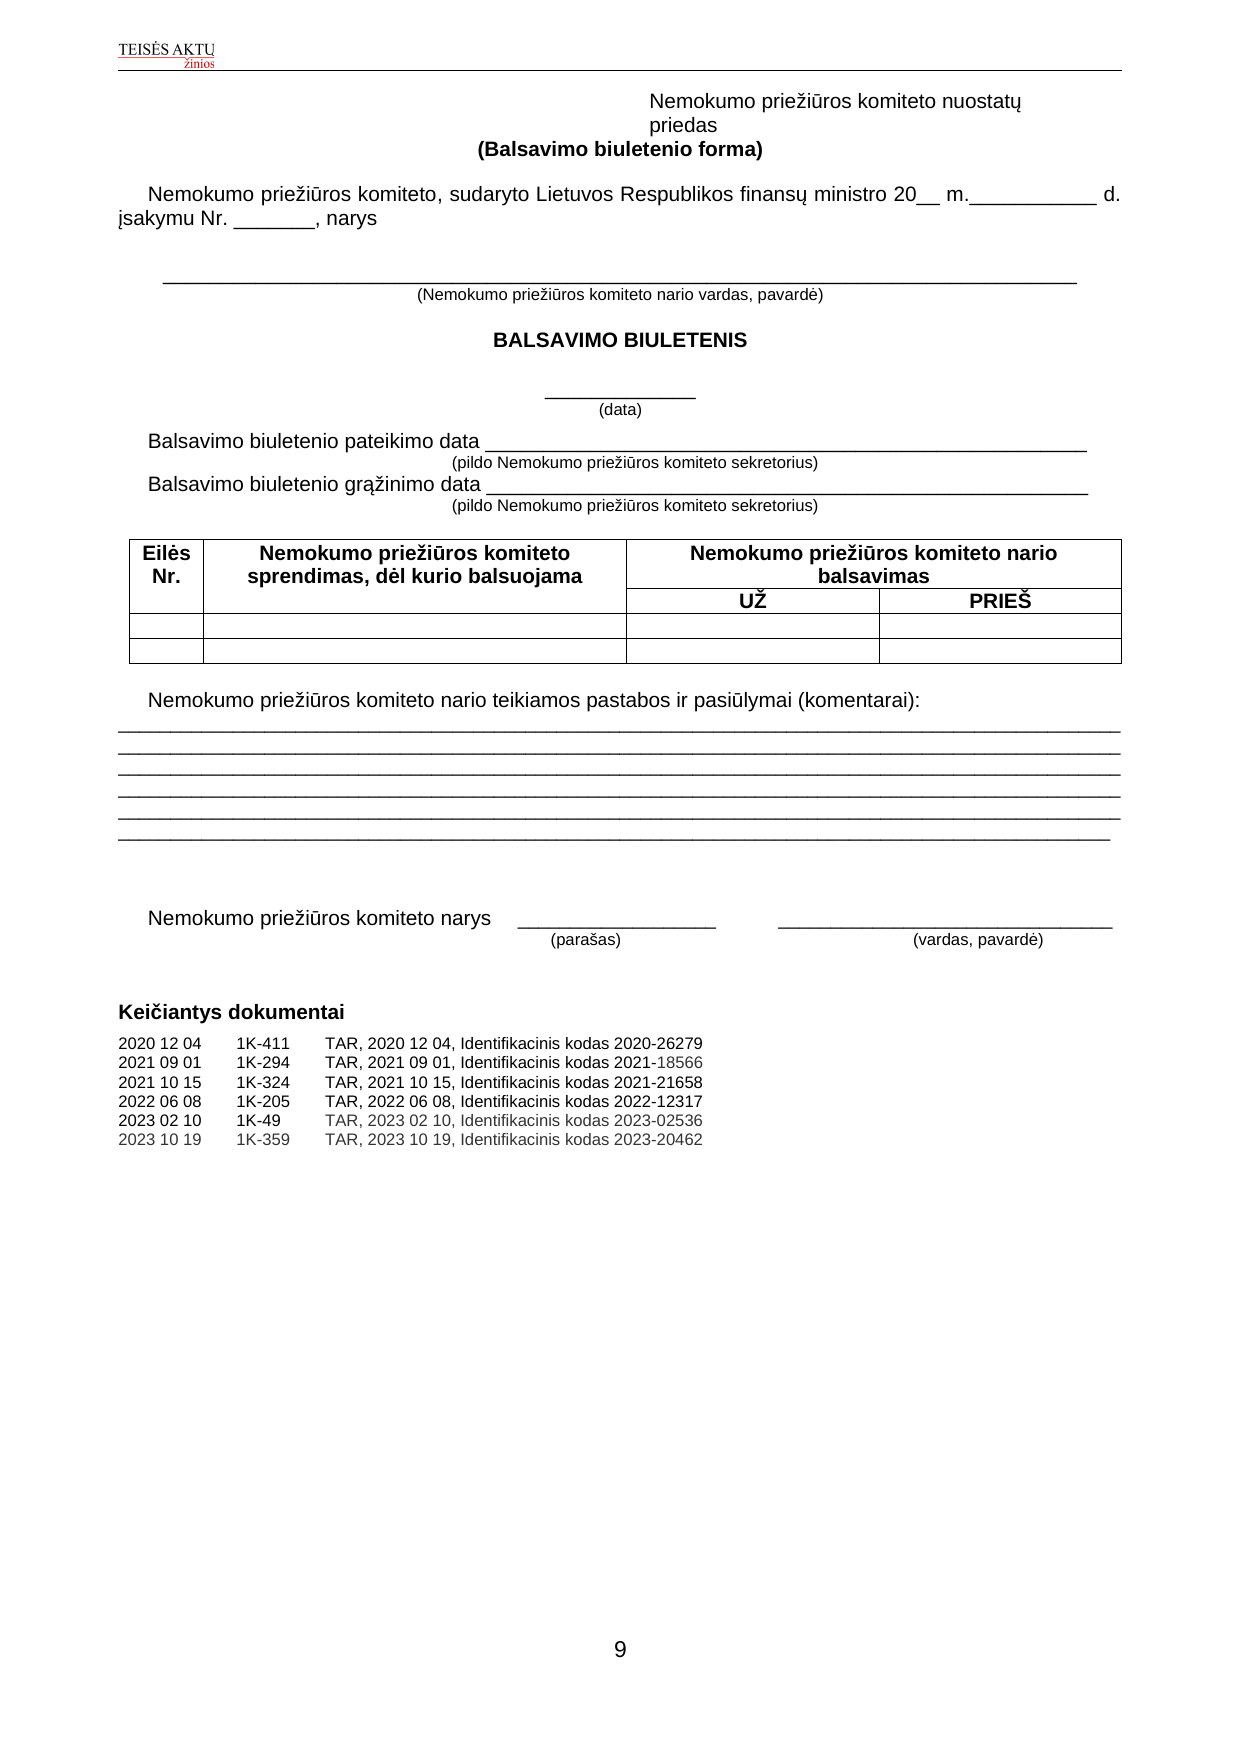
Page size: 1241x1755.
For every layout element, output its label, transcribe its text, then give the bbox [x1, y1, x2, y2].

table_cell [204, 639, 626, 663]
table_header Nemokumo priežiūros komiteto sprendimas, dėl kurio balsuojama [204, 540, 626, 588]
text _______________________________________________________________________________ (Nemokumo priežiūros komiteto nario vardas, pavardė) BALSAVIMO BIULETENIS _____________ (data) [118, 261, 1122, 419]
text 2022 06 08 1K-205 TAR, 2022 06 08, Identifikacinis kodas 2022-12317 [118, 1092, 1122, 1111]
text 2021 10 15 1K-324 TAR, 2021 10 15, Identifikacinis kodas 2021-21658 [118, 1072, 1122, 1092]
table_header Eilės Nr. [130, 540, 203, 588]
text Balsavimo biuletenio grąžinimo data ____________________________________________________ [118, 472, 1122, 496]
text Nemokumo priežiūros komiteto narys ___________________ ________________________________ [118, 906, 1122, 930]
text _______________________________________________________________________________________________________________________________________________________________________________________________________________________________________________________________________________________________________________________________________________________________________________________________________________________________________________________________________________________________________________________________________________________________________________________________ [118, 712, 1122, 842]
text (Balsavimo biuletenio forma) [118, 137, 1122, 161]
text Nemokumo priežiūros komiteto nario teikiamos pastabos ir pasiūlymai (komentarai): [118, 688, 1122, 712]
table_cell [627, 639, 879, 663]
table_header Nemokumo priežiūros komiteto nario balsavimas [627, 540, 1121, 588]
table_cell [130, 588, 203, 613]
table_cell UŽ [627, 589, 879, 613]
text (pildo Nemokumo priežiūros komiteto sekretorius) [118, 496, 1122, 515]
text Nemokumo priežiūros komiteto nuostatų priedas [649, 89, 1122, 137]
table_cell PRIEŠ [880, 589, 1121, 613]
text 2020 12 04 1K-411 TAR, 2020 12 04, Identifikacinis kodas 2020-26279 [118, 1034, 1122, 1053]
text Balsavimo biuletenio pateikimo data ____________________________________________________ [118, 429, 1122, 453]
text 2021 09 01 1K-294 TAR, 2021 09 01, Identifikacinis kodas 2021-18566 [118, 1053, 1122, 1072]
text (parašas) (vardas, pavardė) [118, 930, 1122, 949]
table_cell [130, 639, 203, 663]
text (pildo Nemokumo priežiūros komiteto sekretorius) [118, 453, 1122, 472]
table_cell [880, 639, 1121, 663]
table_cell [204, 588, 626, 613]
text Nemokumo priežiūros komiteto, sudaryto Lietuvos Respublikos finansų ministro 20__ m.___________ d. įsakymu Nr. _______, narys [118, 181, 1122, 229]
text 2023 10 19 1K-359 TAR, 2023 10 19, Identifikacinis kodas 2023-20462 [118, 1130, 1122, 1149]
table_cell [130, 614, 203, 638]
table_cell [204, 614, 626, 638]
text Keičiantys dokumentai [118, 1000, 1122, 1024]
table_cell [627, 614, 879, 638]
text 2023 02 10 1K-49 TAR, 2023 02 10, Identifikacinis kodas 2023-02536 [118, 1111, 1122, 1130]
table_cell [880, 614, 1121, 638]
